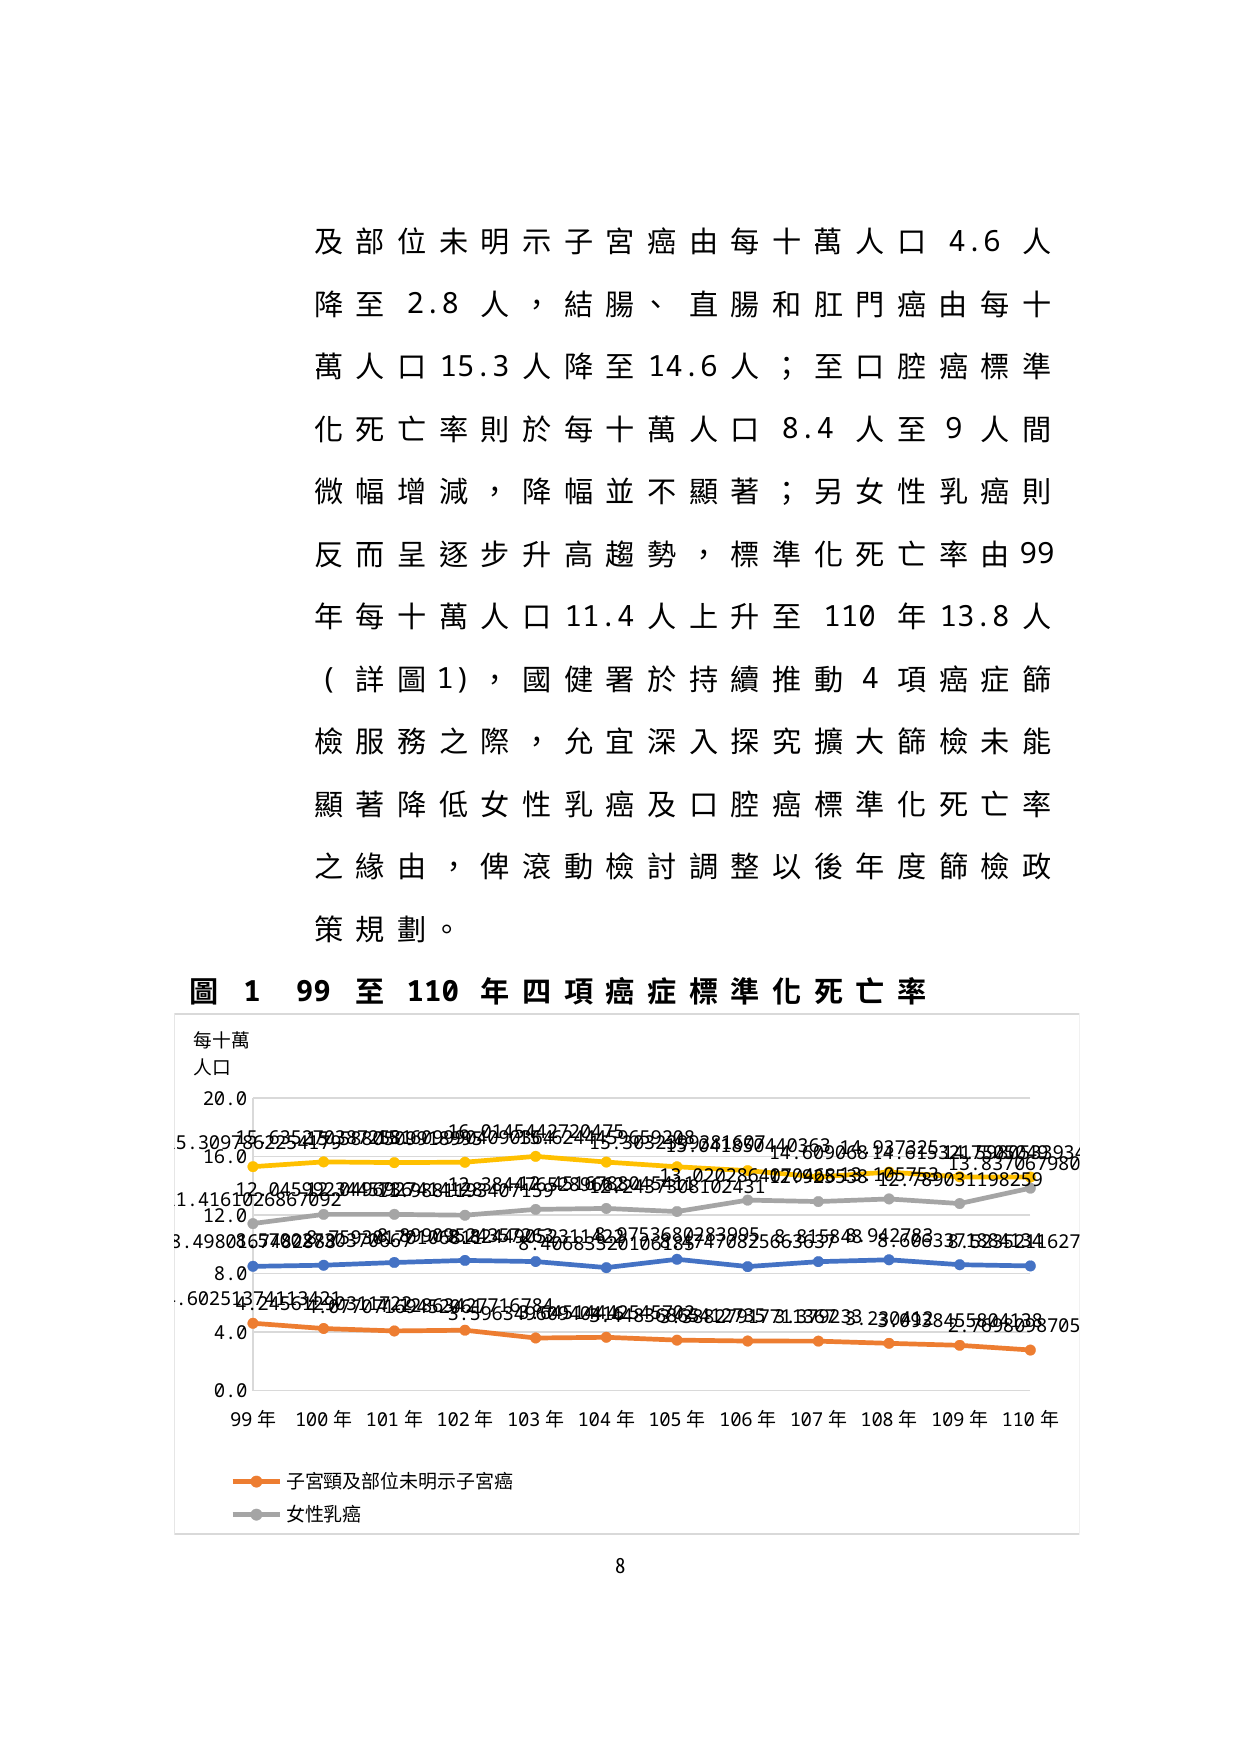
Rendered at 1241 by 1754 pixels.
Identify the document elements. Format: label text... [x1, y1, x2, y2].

text 及部位未明示子宮癌由每十萬人口4.6人降至2.8人，結腸、直腸和肛門癌由每十萬人口15.3人降至14.6人；至口腔癌標準化死亡率則於每十萬人口8.4人至9人間微幅增減，降幅並不顯著；另女性乳癌則反而呈逐步升高趨勢，標準化死亡率由99年每十萬人口11.4人上升至110年13.8人(詳圖1)，國健署於持續推動4項癌症篩檢服務之際，允宜深入探究擴大篩檢未能顯著降低女性乳癌及口腔癌標準化死亡率之緣由，俾滾動檢討調整以後年度篩檢政策規劃。 [271, 198, 1058, 948]
text 圖1 99至110年四項癌症標準化死亡率 [183, 948, 1058, 1011]
